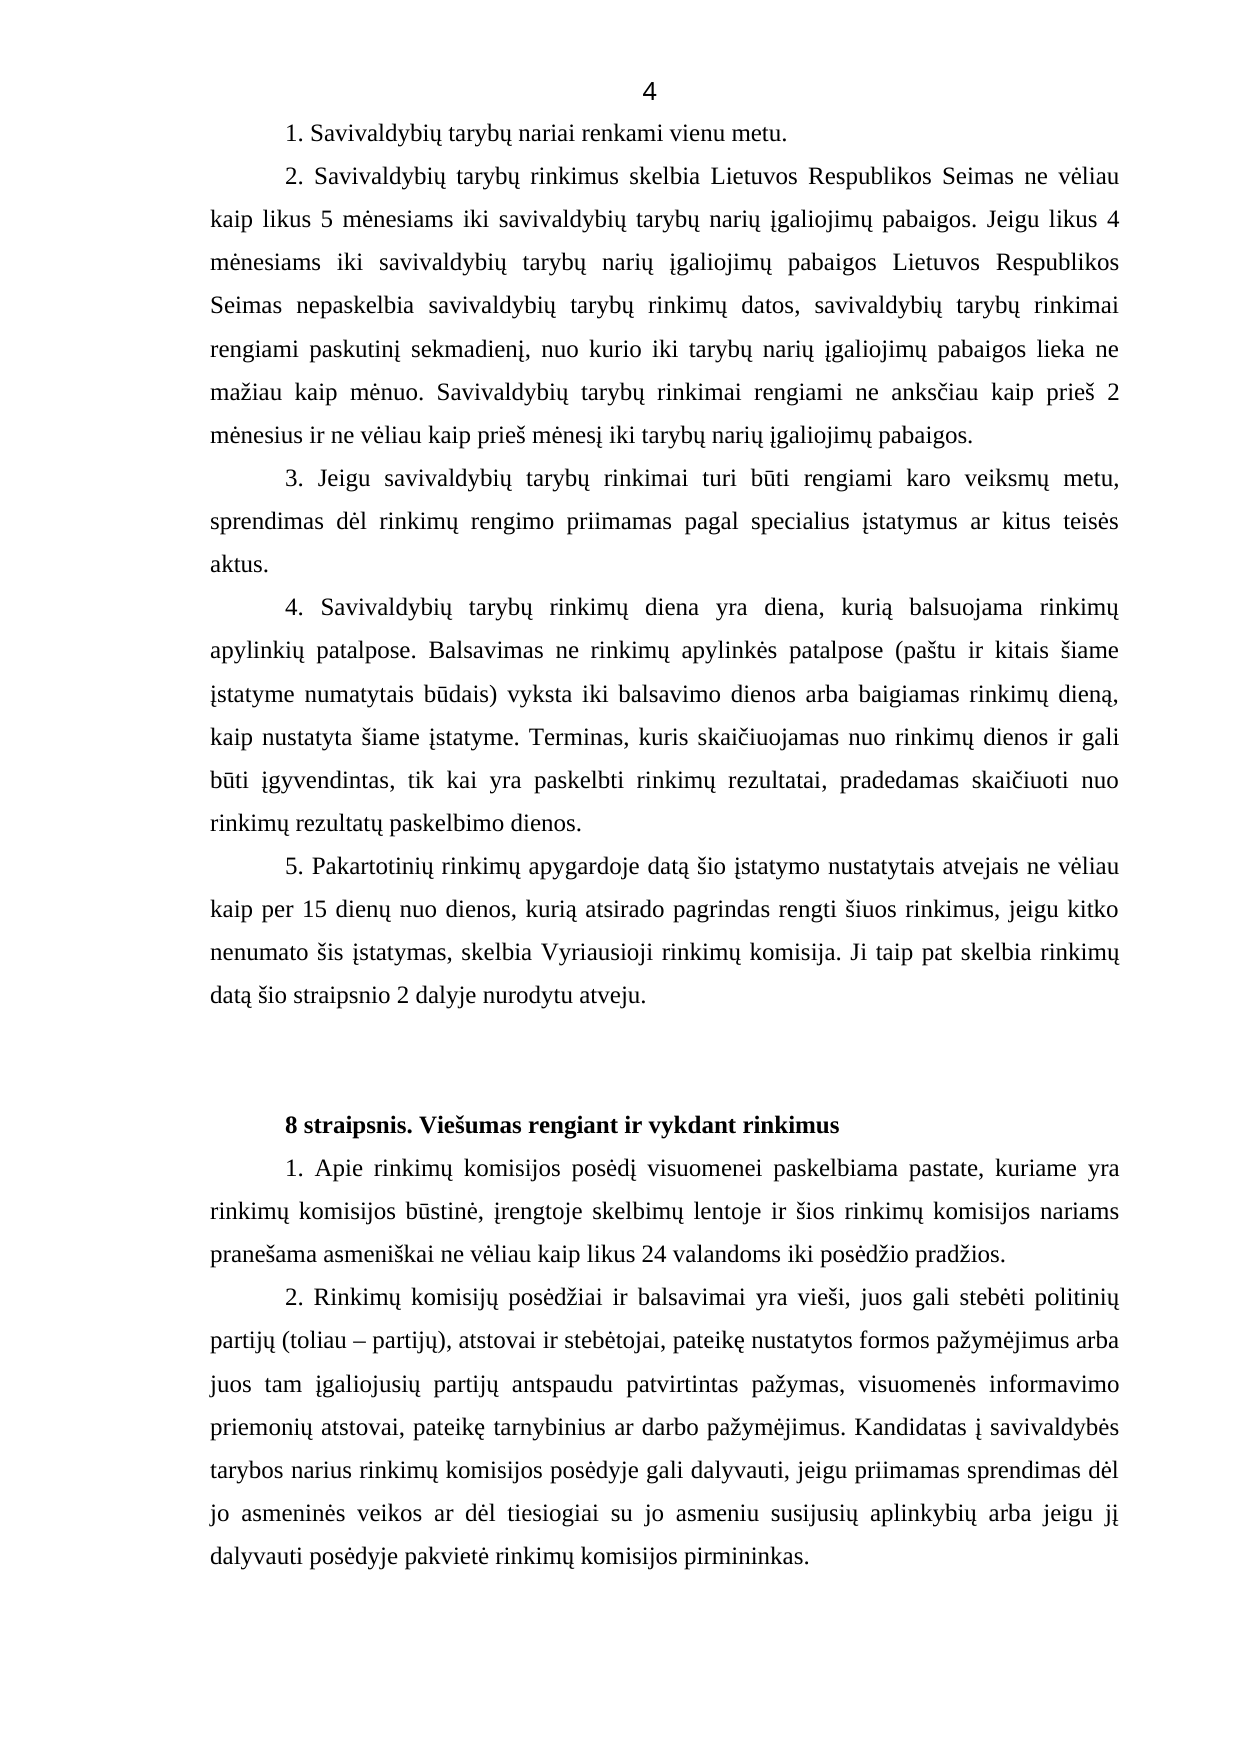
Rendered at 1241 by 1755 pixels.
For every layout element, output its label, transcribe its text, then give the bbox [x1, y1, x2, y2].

text 2. Savivaldybių tarybų rinkimus skelbia Lietuvos Respublikos Seimas ne vėliau kaip likus 5 mėnesiams iki savivaldybių tarybų narių įgaliojimų pabaigos. Jeigu likus 4 mėnesiams iki savivaldybių tarybų narių įgaliojimų pabaigos Lietuvos Respublikos Seimas nepaskelbia savivaldybių tarybų rinkimų datos, savivaldybių tarybų rinkimai rengiami paskutinį sekmadienį, nuo kurio iki tarybų narių įgaliojimų pabaigos lieka ne mažiau kaip mėnuo. Savivaldybių tarybų rinkimai rengiami ne anksčiau kaip prieš 2 mėnesius ir ne vėliau kaip prieš mėnesį iki tarybų narių įgaliojimų pabaigos. [210, 161, 1120, 449]
text 4. Savivaldybių tarybų rinkimų diena yra diena, kurią balsuojama rinkimų apylinkių patalpose. Balsavimas ne rinkimų apylinkės patalpose (paštu ir kitais šiame įstatyme numatytais būdais) vyksta iki balsavimo dienos arba baigiamas rinkimų dieną, kaip nustatyta šiame įstatyme. Terminas, kuris skaičiuojamas nuo rinkimų dienos ir gali būti įgyvendintas, tik kai yra paskelbti rinkimų rezultatai, pradedamas skaičiuoti nuo rinkimų rezultatų paskelbimo dienos. [210, 592, 1120, 837]
text 1. Apie rinkimų komisijos posėdį visuomenei paskelbiama pastate, kuriame yra rinkimų komisijos būstinė, įrengtoje skelbimų lentoje ir šios rinkimų komisijos nariams pranešama asmeniškai ne vėliau kaip likus 24 valandoms iki posėdžio pradžios. [210, 1153, 1120, 1268]
text 1. Savivaldybių tarybų nariai renkami vienu metu. [210, 118, 1120, 147]
text 2. Rinkimų komisijų posėdžiai ir balsavimai yra vieši, juos gali stebėti politinių partijų (toliau – partijų), atstovai ir stebėtojai, pateikę nustatytos formos pažymėjimus arba juos tam įgaliojusių partijų antspaudu patvirtintas pažymas, visuomenės informavimo priemonių atstovai, pateikę tarnybinius ar darbo pažymėjimus. Kandidatas į savivaldybės tarybos narius rinkimų komisijos posėdyje gali dalyvauti, jeigu priimamas sprendimas dėl jo asmeninės veikos ar dėl tiesiogiai su jo asmeniu susijusių aplinkybių arba jeigu jį dalyvauti posėdyje pakvietė rinkimų komisijos pirmininkas. [210, 1282, 1120, 1570]
text 8 straipsnis. Viešumas rengiant ir vykdant rinkimus [210, 1110, 1120, 1139]
text 3. Jeigu savivaldybių tarybų rinkimai turi būti rengiami karo veiksmų metu, sprendimas dėl rinkimų rengimo priimamas pagal specialius įstatymus ar kitus teisės aktus. [210, 463, 1120, 578]
text 5. Pakartotinių rinkimų apygardoje datą šio įstatymo nustatytais atvejais ne vėliau kaip per 15 dienų nuo dienos, kurią atsirado pagrindas rengti šiuos rinkimus, jeigu kitko nenumato šis įstatymas, skelbia Vyriausioji rinkimų komisija. Ji taip pat skelbia rinkimų datą šio straipsnio 2 dalyje nurodytu atveju. [210, 851, 1120, 1009]
